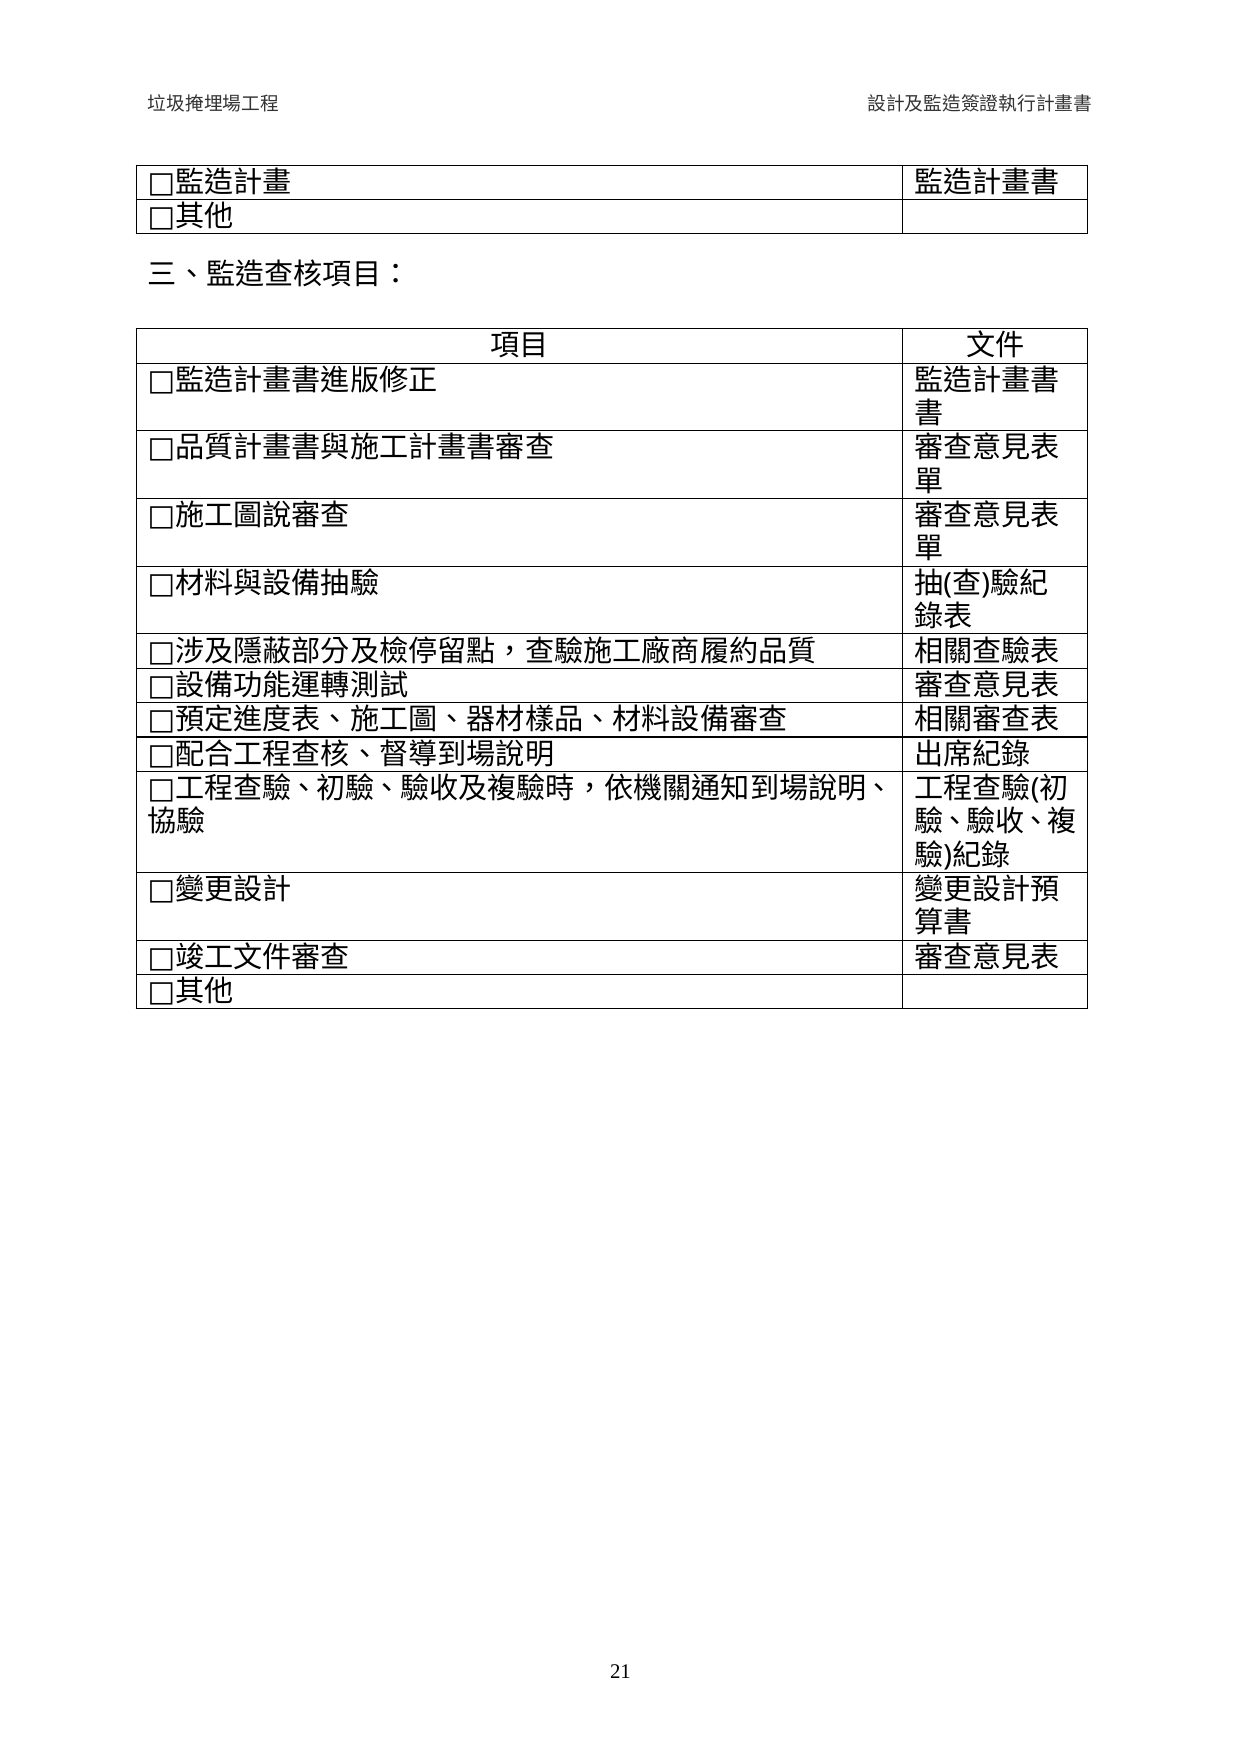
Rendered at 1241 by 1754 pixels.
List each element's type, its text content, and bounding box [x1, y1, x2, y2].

table_cell □材料與設備抽驗 [137, 567, 902, 633]
table_cell 抽(查)驗紀錄表 [903, 567, 1087, 633]
table_cell □涉及隱蔽部分及檢停留點，查驗施工廠商履約品質 [137, 634, 902, 668]
table_cell 工程查驗(初驗、驗收、複驗)紀錄 [903, 772, 1087, 872]
table_cell 監造計畫書書 [903, 364, 1087, 430]
table_cell □其他 [137, 200, 902, 233]
table_cell □監造計畫 [137, 166, 902, 199]
table_cell 審查意見表 [903, 669, 1087, 702]
table_cell 出席紀錄 [903, 738, 1087, 771]
table_cell □施工圖說審查 [137, 499, 902, 566]
text 三、監造查核項目： [148, 234, 1092, 309]
table_cell □竣工文件審查 [137, 941, 902, 974]
table_cell 審查意見表單 [903, 499, 1087, 566]
table_header 文件 [903, 329, 1087, 362]
table_cell □品質計畫書與施工計畫書審查 [137, 431, 902, 498]
table_cell 審查意見表 [903, 941, 1087, 974]
table_cell 變更設計預算書 [903, 873, 1087, 939]
table_cell 相關查驗表 [903, 634, 1087, 668]
table_cell □其他 [137, 975, 902, 1008]
table_cell 審查意見表單 [903, 431, 1087, 498]
table_cell 相關審查表 [903, 703, 1087, 736]
table_cell □預定進度表、施工圖、器材樣品、材料設備審查 [137, 703, 902, 736]
table_header 項目 [137, 329, 902, 362]
table_cell □變更設計 [137, 873, 902, 939]
table_cell □工程查驗、初驗、驗收及複驗時，依機關通知到場說明、協驗 [137, 772, 902, 872]
table_cell [903, 200, 1087, 233]
table_cell □監造計畫書進版修正 [137, 364, 902, 430]
table_cell □設備功能運轉測試 [137, 669, 902, 702]
table_cell □配合工程查核、督導到場說明 [137, 738, 902, 771]
table_cell [903, 975, 1087, 1008]
table_cell 監造計畫書 [903, 166, 1087, 199]
